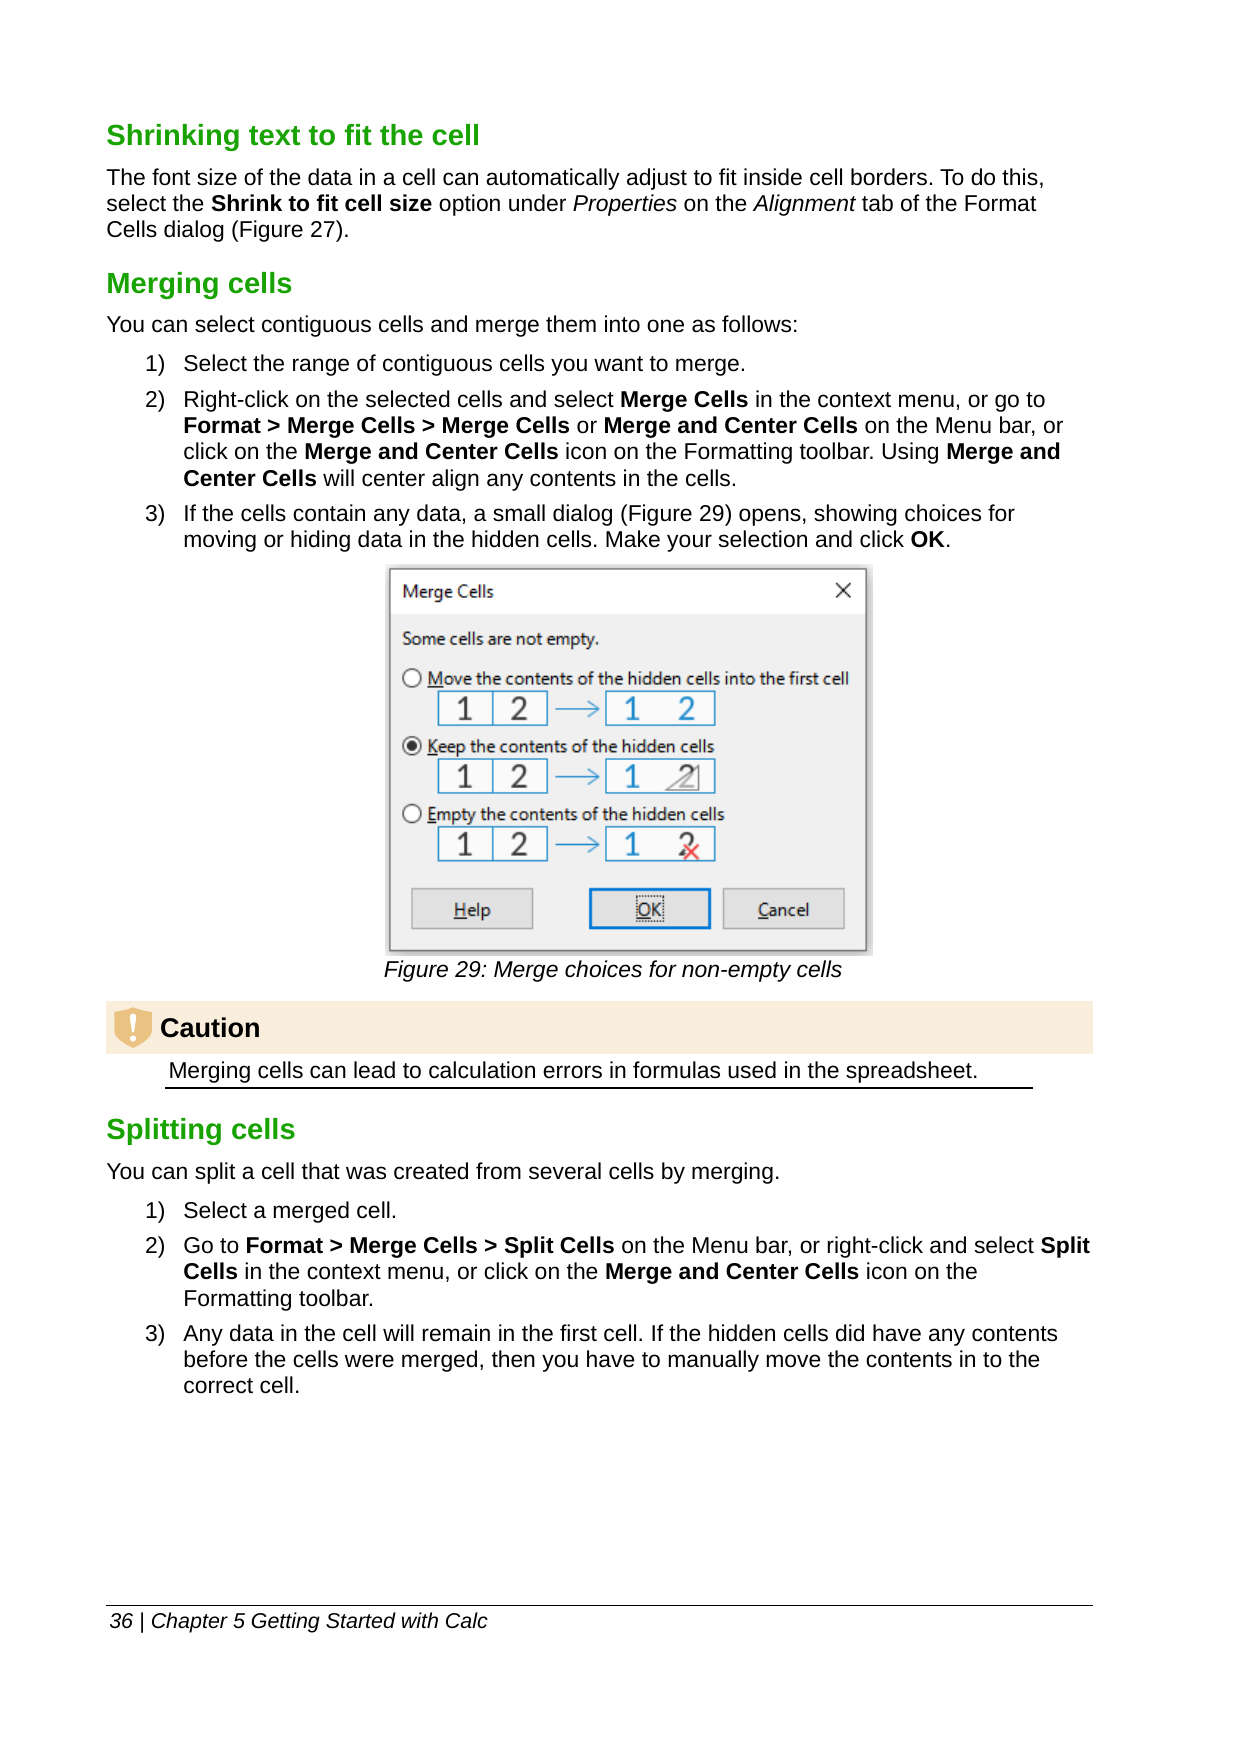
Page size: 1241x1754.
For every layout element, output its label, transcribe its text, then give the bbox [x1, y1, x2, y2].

subtitle Merging cells [106, 266, 1093, 300]
subtitle Splitting cells [106, 1112, 1093, 1146]
text You can split a cell that was created from several cells by merging. [106, 1158, 1093, 1184]
text The font size of the data in a cell can automatically adjust to fit inside cell borders. To do this, select the Shrink to fit cell size option under Properties on the Alignment tab of the Format Cells dialog (Figure 27). [106, 163, 1093, 242]
list Go to Format > Merge Cells > Split Cells on the Menu bar, or right-click and select Split Cells in the context menu, or click on the Merge and Center Cells icon on the Formatting toolbar. [165, 1232, 1093, 1311]
list Any data in the cell will remain in the first cell. If the hidden cells did have any contents before the cells were merged, then you have to manually move the contents in to the correct cell. [165, 1320, 1093, 1399]
list Figure 29: Merge choices for non-empty cells [384, 564, 874, 982]
subtitle Shrinking text to fit the cell [106, 118, 1093, 152]
list Select the range of contiguous cells you want to merge. [165, 350, 1093, 377]
list Select a merged cell. [165, 1197, 1093, 1223]
list If the cells contain any data, a small dialog (Figure 29) opens, showing choices for moving or hiding data in the hidden cells. Make your selection and click OK. [165, 500, 1093, 552]
list Right-click on the selected cells and select Merge Cells in the context menu, or go to Format > Merge Cells > Merge Cells or Merge and Center Cells on the Menu bar, or click on the Merge and Center Cells icon on the Formatting toolbar. Using Merge and Center Cells will center align any contents in the cells. [165, 386, 1093, 491]
text Merging cells can lead to calculation errors in formulas used in the spreadsheet. [165, 1054, 1033, 1087]
text You can select contiguous cells and merge them into one as follows: [106, 311, 1093, 338]
picture [385, 564, 873, 956]
subtitle Caution [106, 1001, 1093, 1054]
